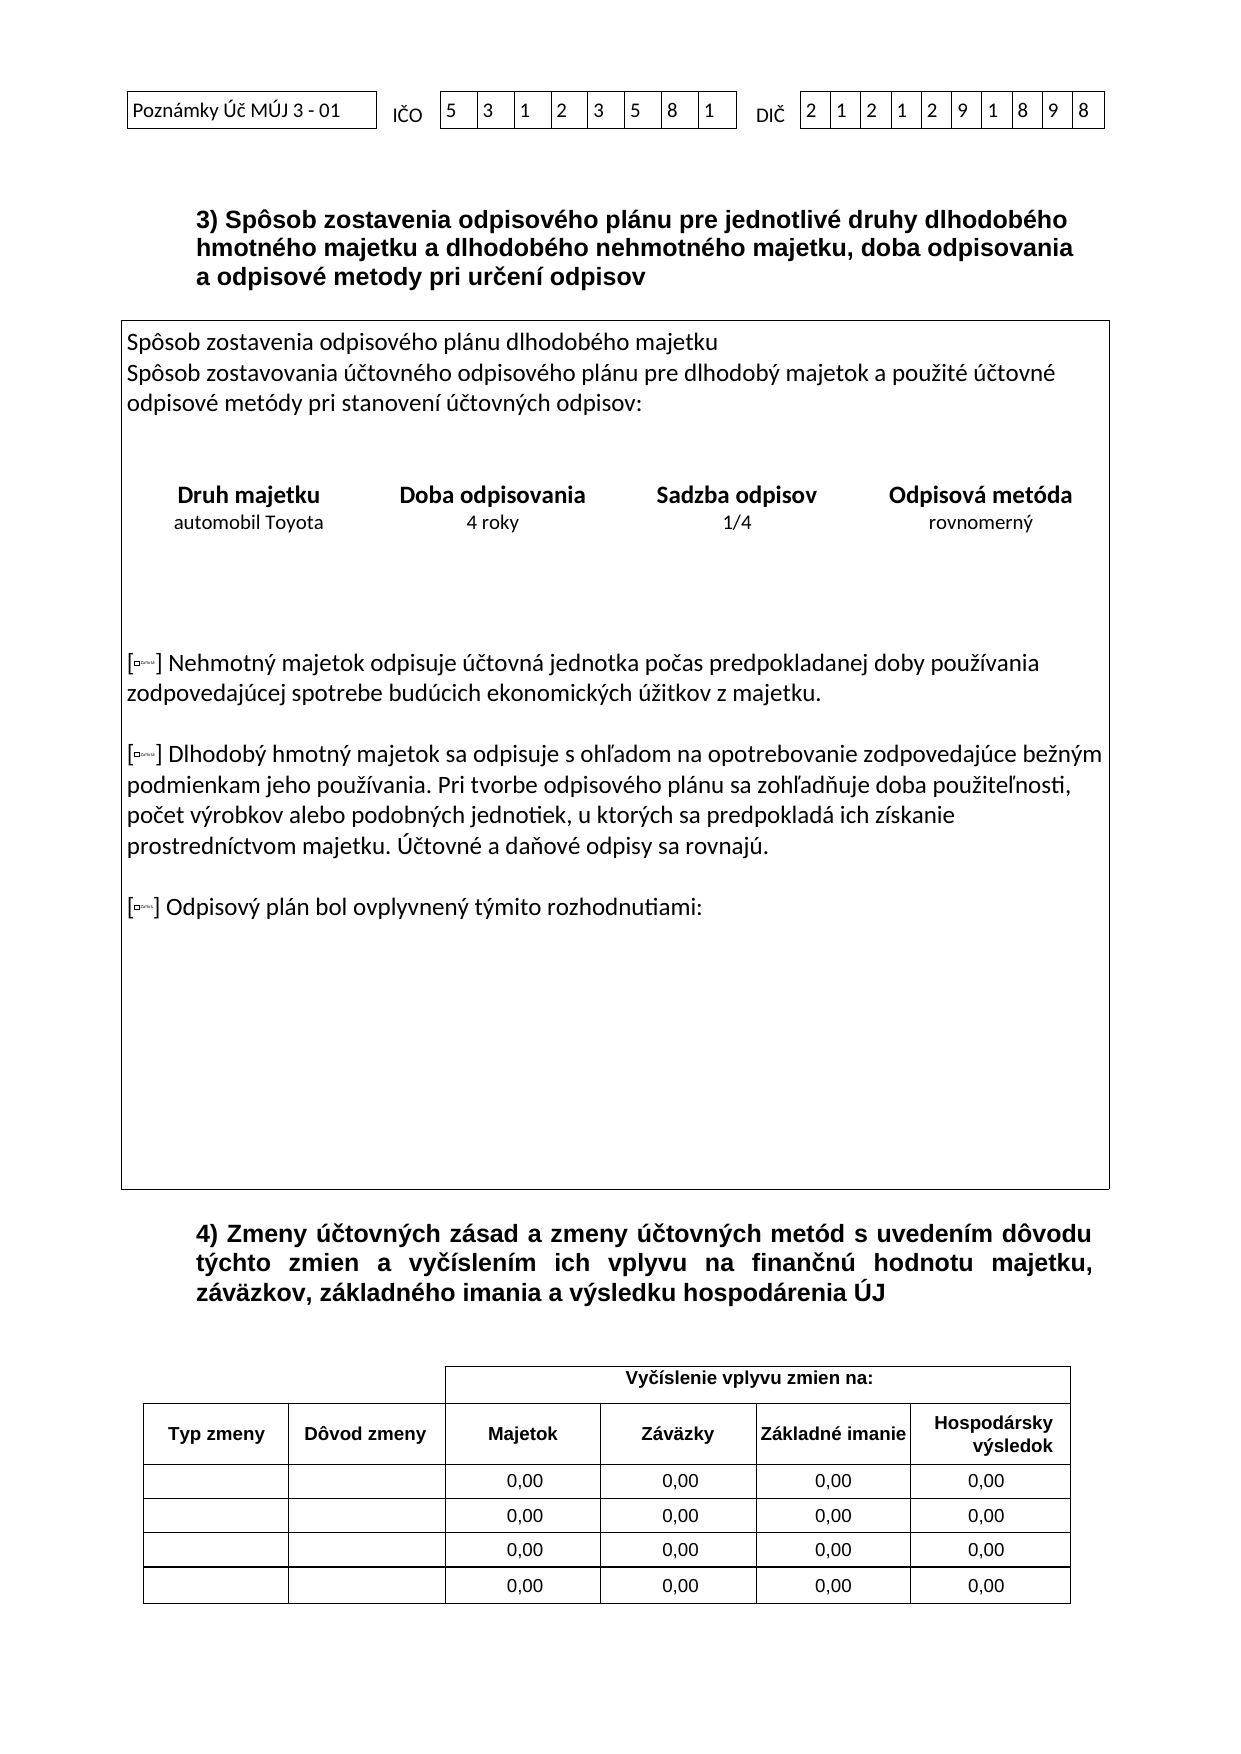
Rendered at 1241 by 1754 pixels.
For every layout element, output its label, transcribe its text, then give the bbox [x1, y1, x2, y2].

table_cell 0,00 [446, 1568, 600, 1603]
table_cell 0,00 [911, 1533, 1070, 1566]
table_cell 0,00 [601, 1465, 756, 1497]
table_cell [615, 560, 859, 586]
table_cell 0,00 [757, 1499, 910, 1532]
table_cell [144, 1499, 288, 1532]
table_cell 0,00 [601, 1568, 756, 1603]
table_cell Základné imanie [757, 1404, 910, 1464]
table_cell Záväzky [601, 1404, 756, 1464]
table_cell [371, 560, 615, 586]
table_cell [289, 1568, 445, 1603]
table_cell Hospodársky výsledok [911, 1404, 1070, 1464]
table_cell 1/4 [615, 509, 859, 535]
table_header Sadzba odpisov [615, 479, 859, 509]
table_cell 0,00 [446, 1533, 600, 1566]
table_cell rovnomerný [859, 509, 1103, 535]
table_header [144, 1366, 445, 1403]
table_cell 0,00 [601, 1499, 756, 1532]
table_cell Majetok [446, 1404, 600, 1464]
table_cell 0,00 [911, 1499, 1070, 1532]
table_cell automobil Toyota [127, 509, 371, 535]
table_cell 0,00 [911, 1568, 1070, 1603]
table_header Doba odpisovania [371, 479, 615, 509]
text 3) Spôsob zostavenia odpisového plánu pre jednotlivé druhy dlhodobého hmotného majetku a dlhodobého nehmotného majetku, doba odpisovania a odpisové metody pri určení odpisov [196, 204, 1092, 291]
table_cell [144, 1533, 288, 1566]
table_header Druh majetku [127, 479, 371, 509]
table_cell 0,00 [757, 1533, 910, 1566]
table_cell [144, 1465, 288, 1497]
table_header Spôsob zostavenia odpisového plánu dlhodobého majetku Spôsob zostavovania účtovného odpisového plánu pre dlhodobý majetok a použité účtovné odpisové metódy pri stanovení účtovných odpisov: [] Nehmotný majetok odpisuje účtovná jednotka počas predpokladanej doby používania zodpovedajúcej spotrebe budúcich ekonomických úžitkov z majetku. [] Dlhodobý hmotný majetok sa odpisuje s ohľadom na opotrebovanie zodpovedajúce bežným podmienkam jeho používania. Pri tvorbe odpisového plánu sa zohľadňuje doba použiteľnosti, počet výrobkov alebo podobných jednotiek, u ktorých sa predpokladá ich získanie prostredníctvom majetku. Účtovné a daňové odpisy sa rovnajú. [] Odpisový plán bol ovplyvnený týmito rozhodnutiami: [122, 321, 1109, 1189]
table_cell [289, 1533, 445, 1566]
table_cell [289, 1499, 445, 1532]
table_cell [615, 535, 859, 560]
table_cell 0,00 [446, 1465, 600, 1497]
table_cell 0,00 [601, 1533, 756, 1566]
table_cell Typ zmeny [144, 1404, 288, 1464]
table_cell [127, 535, 371, 560]
table_cell [144, 1568, 288, 1603]
table_cell 4 roky [371, 509, 615, 535]
table_header Vyčíslenie vplyvu zmien na: [446, 1367, 1070, 1403]
table_cell [859, 535, 1103, 560]
table_cell 0,00 [911, 1465, 1070, 1497]
table_cell 0,00 [757, 1568, 910, 1603]
table_cell [371, 535, 615, 560]
table_cell 0,00 [757, 1465, 910, 1497]
table_header Odpisová metóda [859, 479, 1103, 509]
table_cell Dôvod zmeny [289, 1404, 445, 1464]
table_cell [859, 560, 1103, 586]
text 4) Zmeny účtovných zásad a zmeny účtovných metód s uvedením dôvodu týchto zmien a vyčíslením ich vplyvu na finančnú hodnotu majetku, záväzkov, základného imania a výsledku hospodárenia ÚJ [196, 1218, 1094, 1307]
table_cell 0,00 [446, 1499, 600, 1532]
table_cell [289, 1465, 445, 1497]
table_cell [127, 560, 371, 586]
